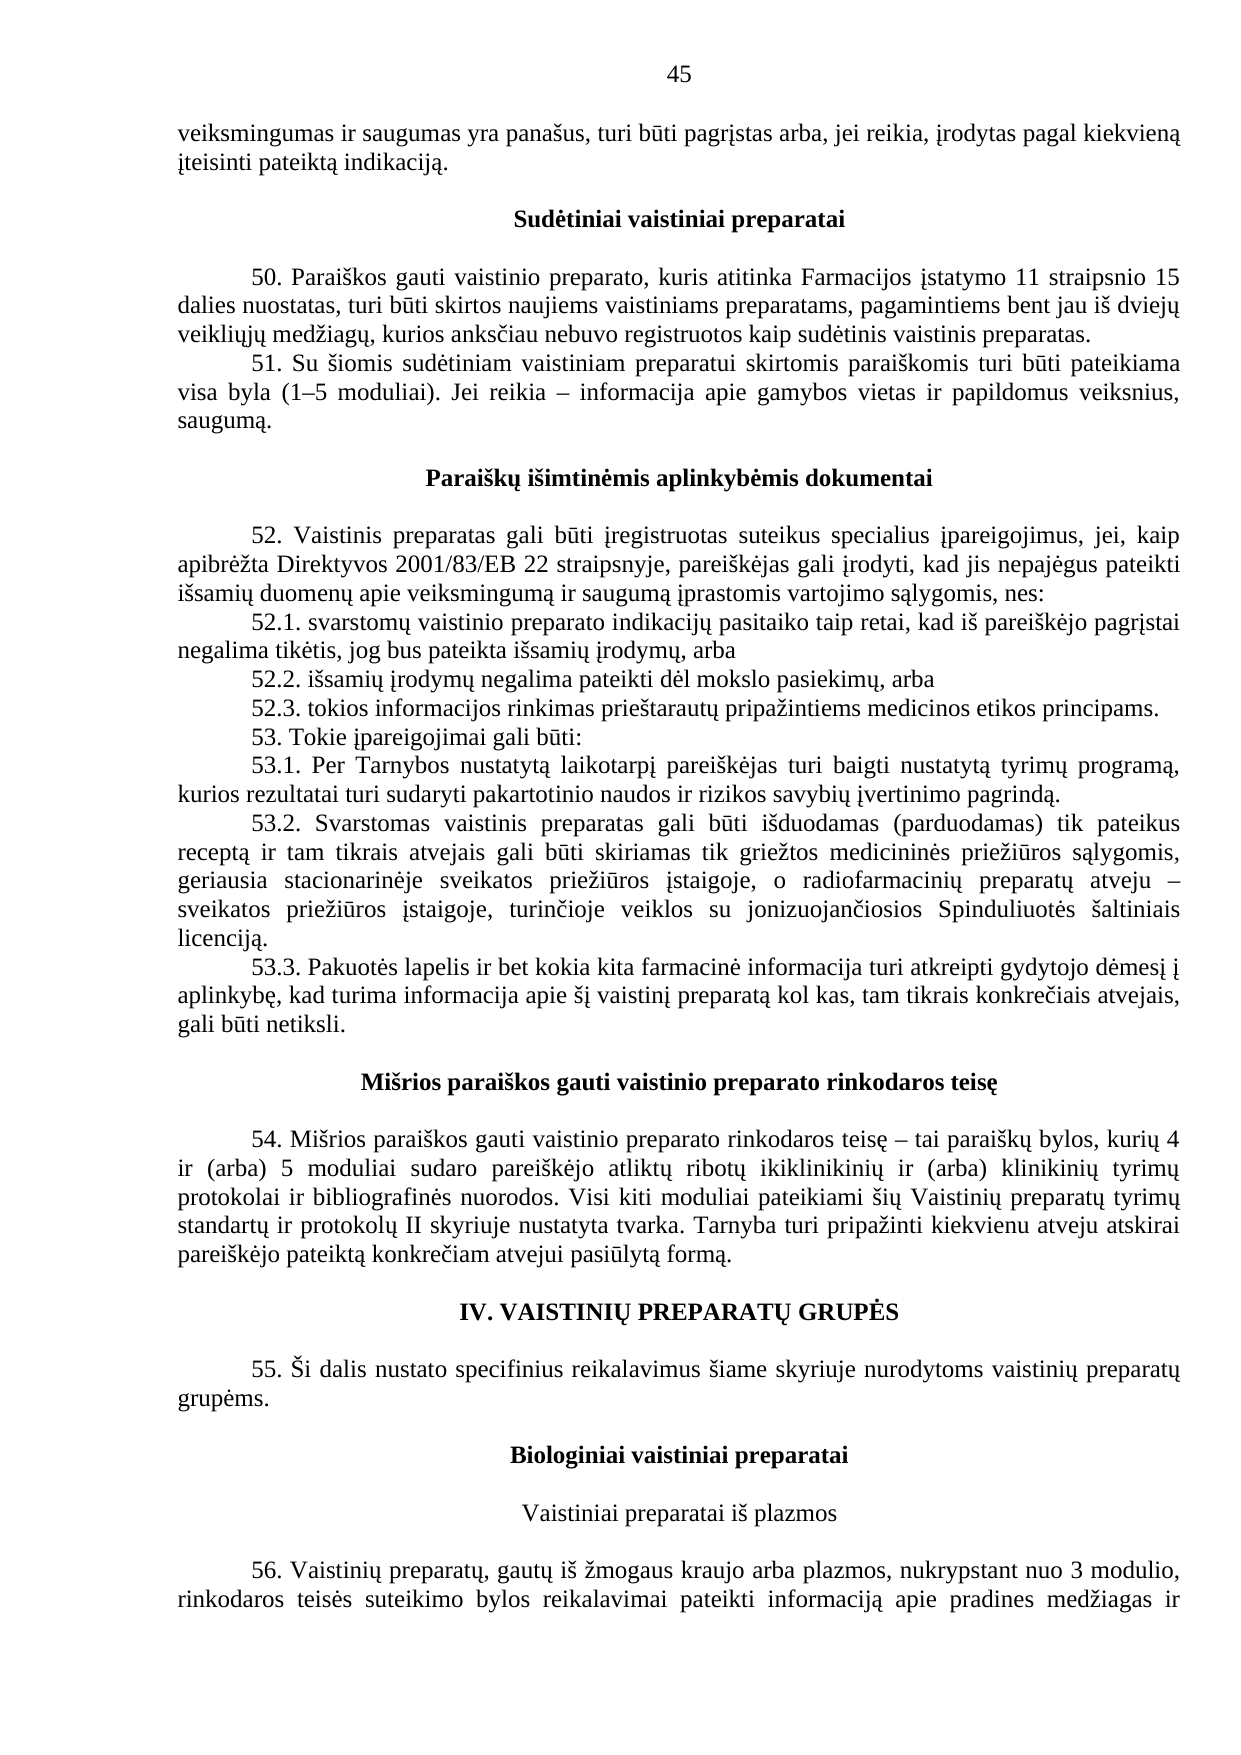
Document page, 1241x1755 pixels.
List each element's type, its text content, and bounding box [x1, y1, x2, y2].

text Mišrios paraiškos gauti vaistinio preparato rinkodaros teisę [177, 1067, 1181, 1096]
text 52.3. tokios informacijos rinkimas prieštarautų pripažintiems medicinos etikos principams. [177, 693, 1181, 722]
text 54. Mišrios paraiškos gauti vaistinio preparato rinkodaros teisę – tai paraiškų bylos, kurių 4 ir (arba) 5 moduliai sudaro pareiškėjo atliktų ribotų ikiklinikinių ir (arba) klinikinių tyrimų protokolai ir bibliografinės nuorodos. Visi kiti moduliai pateikiami šių Vaistinių preparatų tyrimų standartų ir protokolų II skyriuje nustatyta tvarka. Tarnyba turi pripažinti kiekvienu atveju atskirai pareiškėjo pateiktą konkrečiam atvejui pasiūlytą formą. [177, 1124, 1181, 1268]
text 55. Ši dalis nustato specifinius reikalavimus šiame skyriuje nurodytoms vaistinių preparatų grupėms. [177, 1354, 1181, 1412]
text veiksmingumas ir saugumas yra panašus, turi būti pagrįstas arba, jei reikia, įrodytas pagal kiekvieną įteisinti pateiktą indikaciją. [177, 118, 1181, 176]
text 51. Su šiomis sudėtiniam vaistiniam preparatui skirtomis paraiškomis turi būti pateikiama visa byla (1–5 moduliai). Jei reikia – informacija apie gamybos vietas ir papildomus veiksnius, saugumą. [177, 348, 1181, 434]
text 52.2. išsamių įrodymų negalima pateikti dėl mokslo pasiekimų, arba [177, 664, 1181, 693]
text 56. Vaistinių preparatų, gautų iš žmogaus kraujo arba plazmos, nukrypstant nuo 3 modulio, rinkodaros teisės suteikimo bylos reikalavimai pateikti informaciją apie pradines medžiagas ir [177, 1556, 1181, 1613]
text 53. Tokie įpareigojimai gali būti: [177, 722, 1181, 751]
text Vaistiniai preparatai iš plazmos [177, 1498, 1181, 1527]
text 52. Vaistinis preparatas gali būti įregistruotas suteikus specialius įpareigojimus, jei, kaip apibrėžta Direktyvos 2001/83/EB 22 straipsnyje, pareiškėjas gali įrodyti, kad jis nepajėgus pateikti išsamių duomenų apie veiksmingumą ir saugumą įprastomis vartojimo sąlygomis, nes: [177, 521, 1181, 607]
text Paraiškų išimtinėmis aplinkybėmis dokumentai [177, 463, 1181, 492]
text 53.1. Per Tarnybos nustatytą laikotarpį pareiškėjas turi baigti nustatytą tyrimų programą, kurios rezultatai turi sudaryti pakartotinio naudos ir rizikos savybių įvertinimo pagrindą. [177, 751, 1181, 808]
text Sudėtiniai vaistiniai preparatai [177, 204, 1181, 233]
text 52.1. svarstomų vaistinio preparato indikacijų pasitaiko taip retai, kad iš pareiškėjo pagrįstai negalima tikėtis, jog bus pateikta išsamių įrodymų, arba [177, 607, 1181, 664]
text 53.2. Svarstomas vaistinis preparatas gali būti išduodamas (parduodamas) tik pateikus receptą ir tam tikrais atvejais gali būti skiriamas tik griežtos medicininės priežiūros sąlygomis, geriausia stacionarinėje sveikatos priežiūros įstaigoje, o radiofarmacinių preparatų atveju – sveikatos priežiūros įstaigoje, turinčioje veiklos su jonizuojančiosios Spinduliuotės šaltiniais licenciją. [177, 808, 1181, 952]
text IV. VAISTINIŲ PREPARATŲ GRUPĖS [177, 1297, 1181, 1326]
text 53.3. Pakuotės lapelis ir bet kokia kita farmacinė informacija turi atkreipti gydytojo dėmesį į aplinkybę, kad turima informacija apie šį vaistinį preparatą kol kas, tam tikrais konkrečiais atvejais, gali būti netiksli. [177, 952, 1181, 1038]
text Biologiniai vaistiniai preparatai [177, 1441, 1181, 1469]
text 50. Paraiškos gauti vaistinio preparato, kuris atitinka Farmacijos įstatymo 11 straipsnio 15 dalies nuostatas, turi būti skirtos naujiems vaistiniams preparatams, pagamintiems bent jau iš dviejų veikliųjų medžiagų, kurios anksčiau nebuvo registruotos kaip sudėtinis vaistinis preparatas. [177, 262, 1181, 348]
